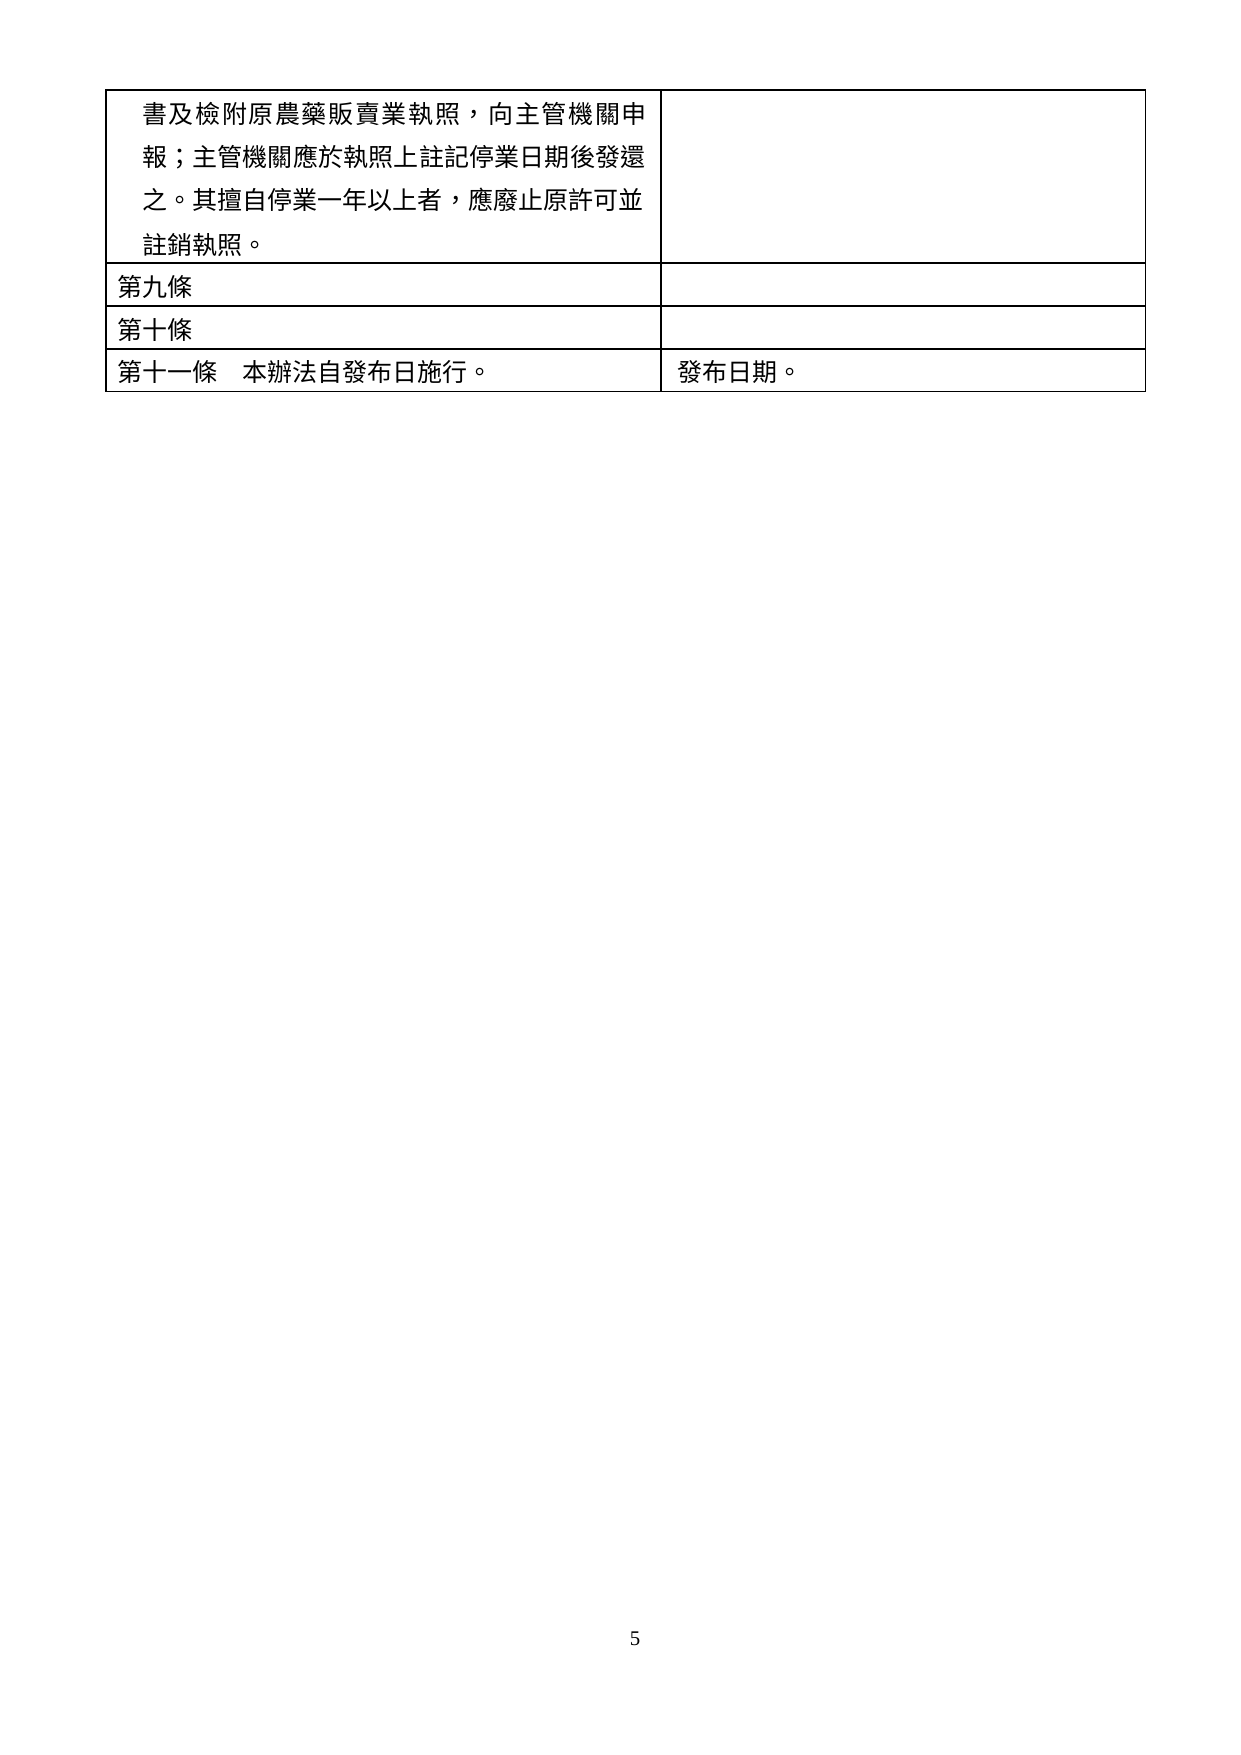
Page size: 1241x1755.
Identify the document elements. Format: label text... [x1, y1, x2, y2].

table_cell 第十條 [107, 307, 660, 348]
table_cell 發布日期。 [662, 350, 1145, 391]
table_cell 第九條 [107, 264, 660, 305]
table_cell [662, 307, 1145, 348]
table_header [662, 91, 1145, 262]
table_header 書及檢附原農藥販賣業執照，向主管機關申 報；主管機關應於執照上註記停業日期後發還 之。其擅自停業一年以上者，應廢止原許可並 註銷執照。 [107, 91, 660, 262]
table_cell [662, 264, 1145, 305]
table_cell 第十一條 本辦法自發布日施行。 [107, 350, 660, 391]
